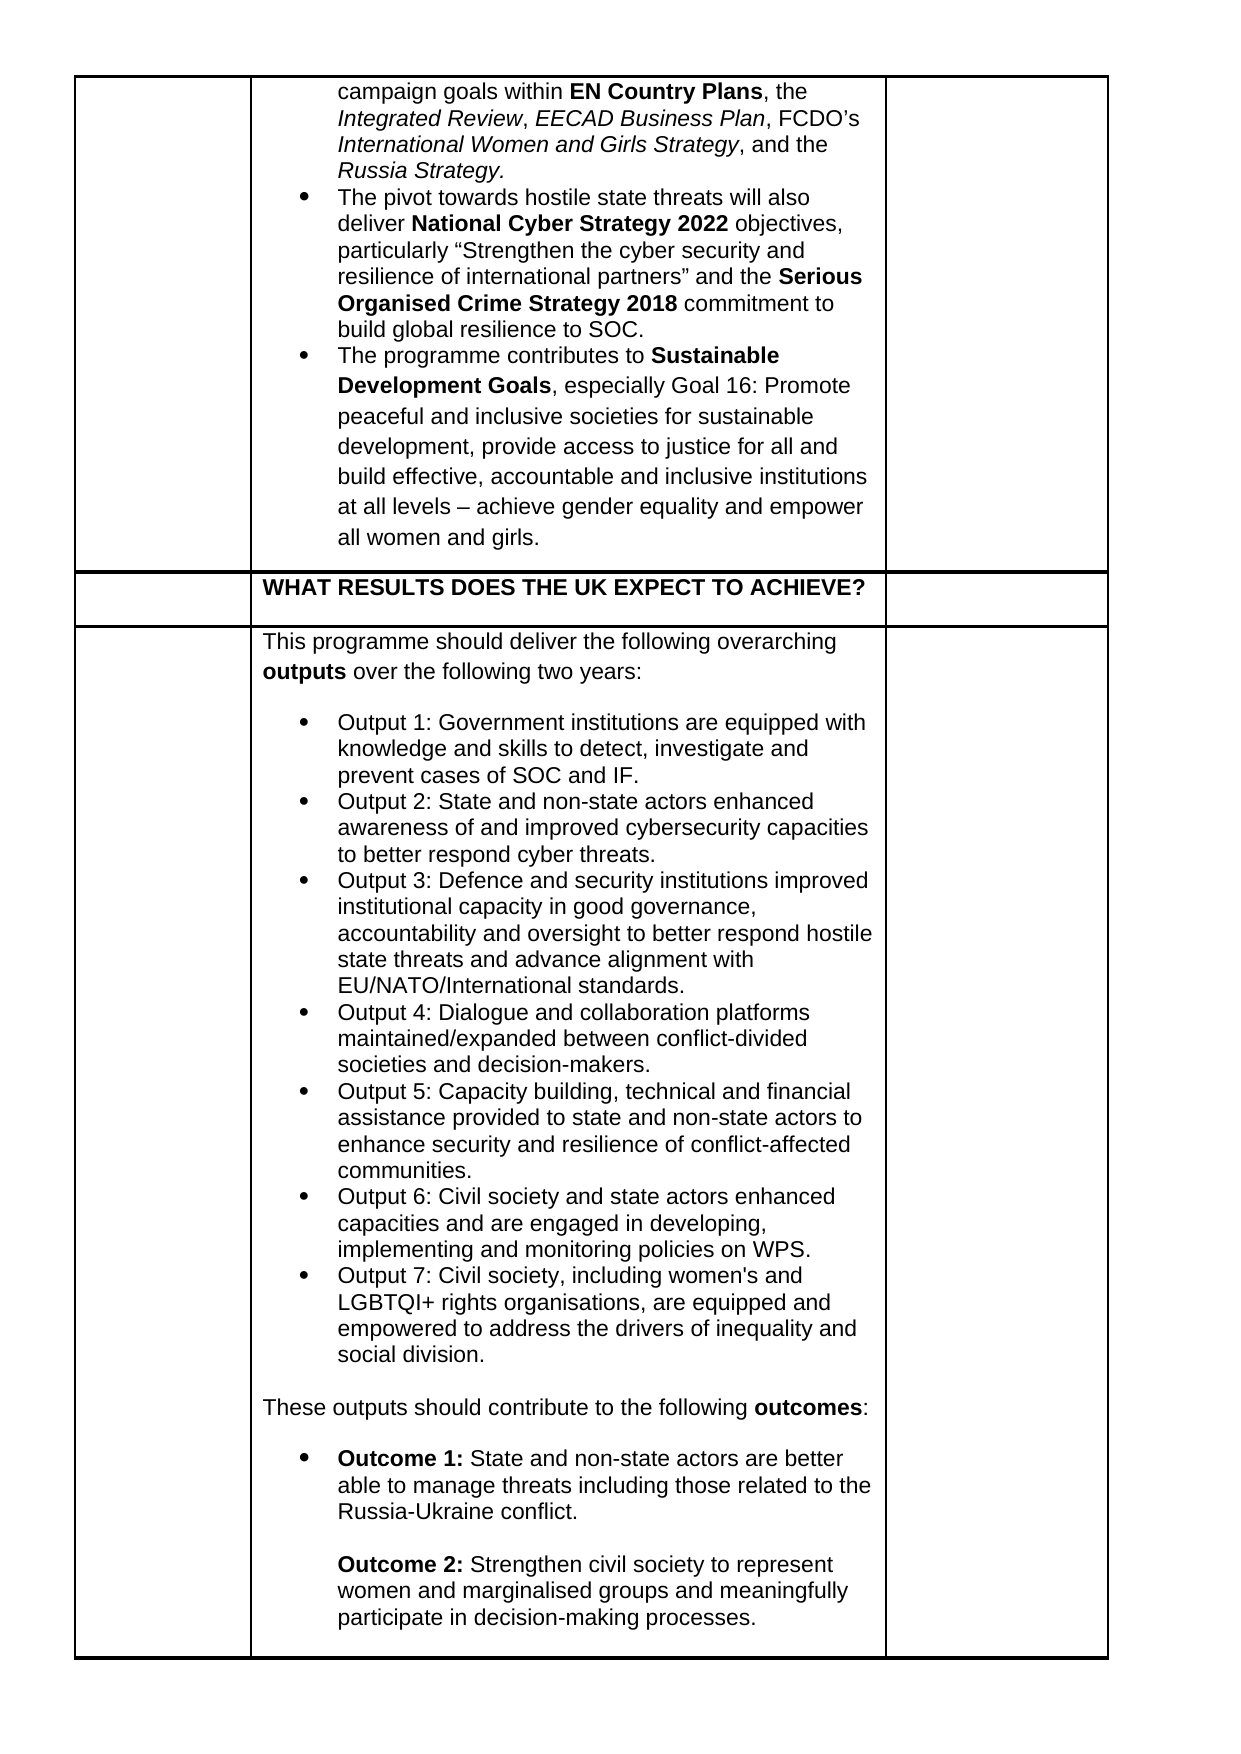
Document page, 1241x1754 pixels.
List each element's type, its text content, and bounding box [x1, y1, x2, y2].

table_cell [76, 78, 250, 570]
table_cell [76, 628, 250, 1656]
table_cell [76, 574, 250, 624]
table_cell WHAT RESULTS DOES THE UK EXPECT TO ACHIEVE? [252, 574, 885, 624]
table_cell [887, 628, 1107, 1656]
table_cell [887, 574, 1107, 624]
table_cell The EN programme will directly support the HMG Integrated Review by: i) Bolstering the Alliance by tackling threats jointly and committing our resources to collective security in the Euro-Atlantic region; and ii) Supporting others in the Eastern Neighbourhood to build their resilience to state threats. The EN programme supports the key priorities of the International Development Strategy (IDS), with Georgia and Moldova included as two of the priority countries within the IDS. The programme will contribute to Eastern Europe and Central Asia Directorate’s (EECAD) ongoing priorities under the NSC Russia Strategy, to counter Russian influence, to strengthen partnerships that promote Euro-Atlantic orientation. The programme forms a central element of delivery campaign goals within EN Country Plans, the Integrated Review, EECAD Business Plan, FCDO’s International Women and Girls Strategy, and the Russia Strategy. The pivot towards hostile state threats will also deliver National Cyber Strategy 2022 objectives, particularly “Strengthen the cyber security and resilience of international partners” and the Serious Organised Crime Strategy 2018 commitment to build global resilience to SOC. The programme contributes to Sustainable Development Goals, especially Goal 16: Promote peaceful and inclusive societies for sustainable development, provide access to justice for all and build effective, accountable and inclusive institutions at all levels – achieve gender equality and empower all women and girls. [252, 78, 885, 570]
table_cell This programme should deliver the following overarching outputs over the following two years: Output 1: Government institutions are equipped with knowledge and skills to detect, investigate and prevent cases of SOC and IF. Output 2: State and non-state actors enhanced awareness of and improved cybersecurity capacities to better respond cyber threats. Output 3: Defence and security institutions improved institutional capacity in good governance, accountability and oversight to better respond hostile state threats and advance alignment with EU/NATO/International standards. Output 4: Dialogue and collaboration platforms maintained/expanded between conflict-divided societies and decision-makers. Output 5: Capacity building, technical and financial assistance provided to state and non-state actors to enhance security and resilience of conflict-affected communities. Output 6: Civil society and state actors enhanced capacities and are engaged in developing, implementing and monitoring policies on WPS. Output 7: Civil society, including women's and LGBTQI+ rights organisations, are equipped and empowered to address the drivers of inequality and social division. These outputs should contribute to the following outcomes: Outcome 1: State and non-state actors are better able to manage threats including those related to the Russia-Ukraine conflict. Outcome 2: Strengthen civil society to represent women and marginalised groups and meaningfully participate in decision-making processes. [252, 628, 885, 1656]
table_cell [887, 78, 1107, 570]
